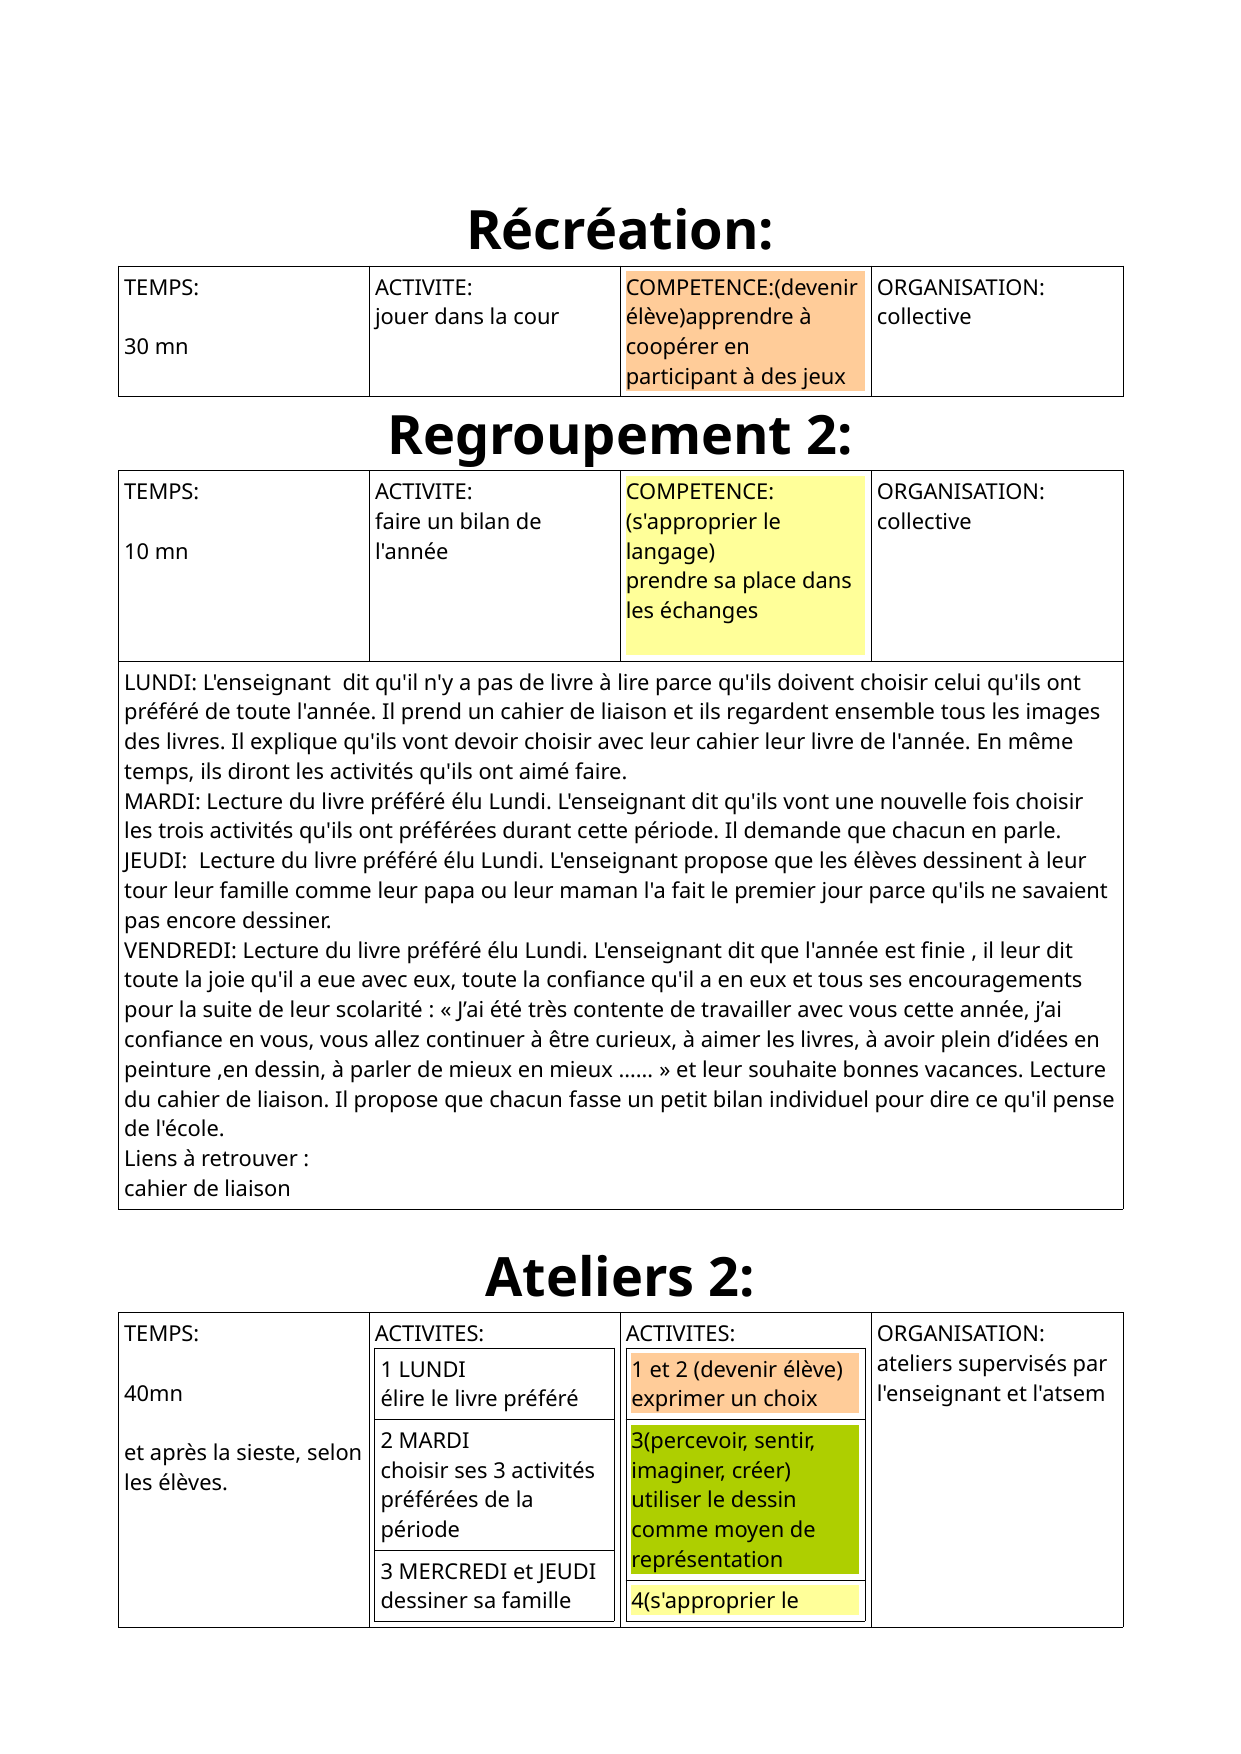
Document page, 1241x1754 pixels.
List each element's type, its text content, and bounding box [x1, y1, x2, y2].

table_header TEMPS: 30 mn [119, 267, 369, 396]
table_header 3(percevoir, sentir, imaginer, créer) utiliser le dessin comme moyen de représentation [627, 1420, 865, 1579]
table_header ORGANISATION: collective [872, 267, 1123, 396]
table_header ACTIVITES: [370, 1313, 620, 1627]
table_header 4(s'approprier le [627, 1581, 865, 1621]
table_header TEMPS: 40mn et après la sieste, selon les élèves. [119, 1313, 369, 1627]
table_header LUNDI: L'enseignant dit qu'il n'y a pas de livre à lire parce qu'ils doivent choisir celui qu'ils ont préféré de toute l'année. Il prend un cahier de liaison et ils regardent ensemble tous les images des livres. Il explique qu'ils vont devoir choisir avec leur cahier leur livre de l'année. En même temps, ils diront les activités qu'ils ont aimé faire. MARDI: Lecture du livre préféré élu Lundi. L'enseignant dit qu'ils vont une nouvelle fois choisir les trois activités qu'ils ont préférées durant cette période. Il demande que chacun en parle. JEUDI: Lecture du livre préféré élu Lundi. L'enseignant propose que les élèves dessinent à leur tour leur famille comme leur papa ou leur maman l'a fait le premier jour parce qu'ils ne savaient pas encore dessiner. VENDREDI: Lecture du livre préféré élu Lundi. L'enseignant dit que l'année est finie , il leur dit toute la joie qu'il a eue avec eux, toute la confiance qu'il a en eux et tous ses encouragements pour la suite de leur scolarité : « J’ai été très contente de travailler avec vous cette année, j’ai confiance en vous, vous allez continuer à être curieux, à aimer les livres, à avoir plein d’idées en peinture ,en dessin, à parler de mieux en mieux …… » et leur souhaite bonnes vacances. Lecture du cahier de liaison. Il propose que chacun fasse un petit bilan individuel pour dire ce qu'il pense de l'école. Liens à retrouver : cahier de liaison [119, 662, 1123, 1208]
table_header 1 et 2 (devenir élève) exprimer un choix [627, 1349, 865, 1419]
table_header 1 LUNDI élire le livre préféré [375, 1349, 614, 1419]
table_header ACTIVITE: faire un bilan de l'année [370, 471, 620, 661]
table_header COMPETENCE:(devenir élève)apprendre à coopérer en participant à des jeux [621, 267, 871, 396]
table_header 2 MARDI choisir ses 3 activités préférées de la période [375, 1420, 614, 1550]
text Ateliers 2: [118, 1238, 1122, 1312]
table_header ACTIVITES: [621, 1313, 871, 1627]
table_header ORGANISATION: ateliers supervisés par l'enseignant et l'atsem [872, 1313, 1123, 1627]
table_header COMPETENCE: (s'approprier le langage) prendre sa place dans les échanges [621, 471, 871, 661]
table_header TEMPS: 10 mn [119, 471, 369, 661]
table_header ACTIVITE: jouer dans la cour [370, 267, 620, 396]
table_header 3 MERCREDI et JEUDI dessiner sa famille [375, 1551, 614, 1621]
table_header ORGANISATION: collective [872, 471, 1123, 661]
text Récréation: [118, 192, 1122, 266]
text Regroupement 2: [118, 397, 1122, 470]
